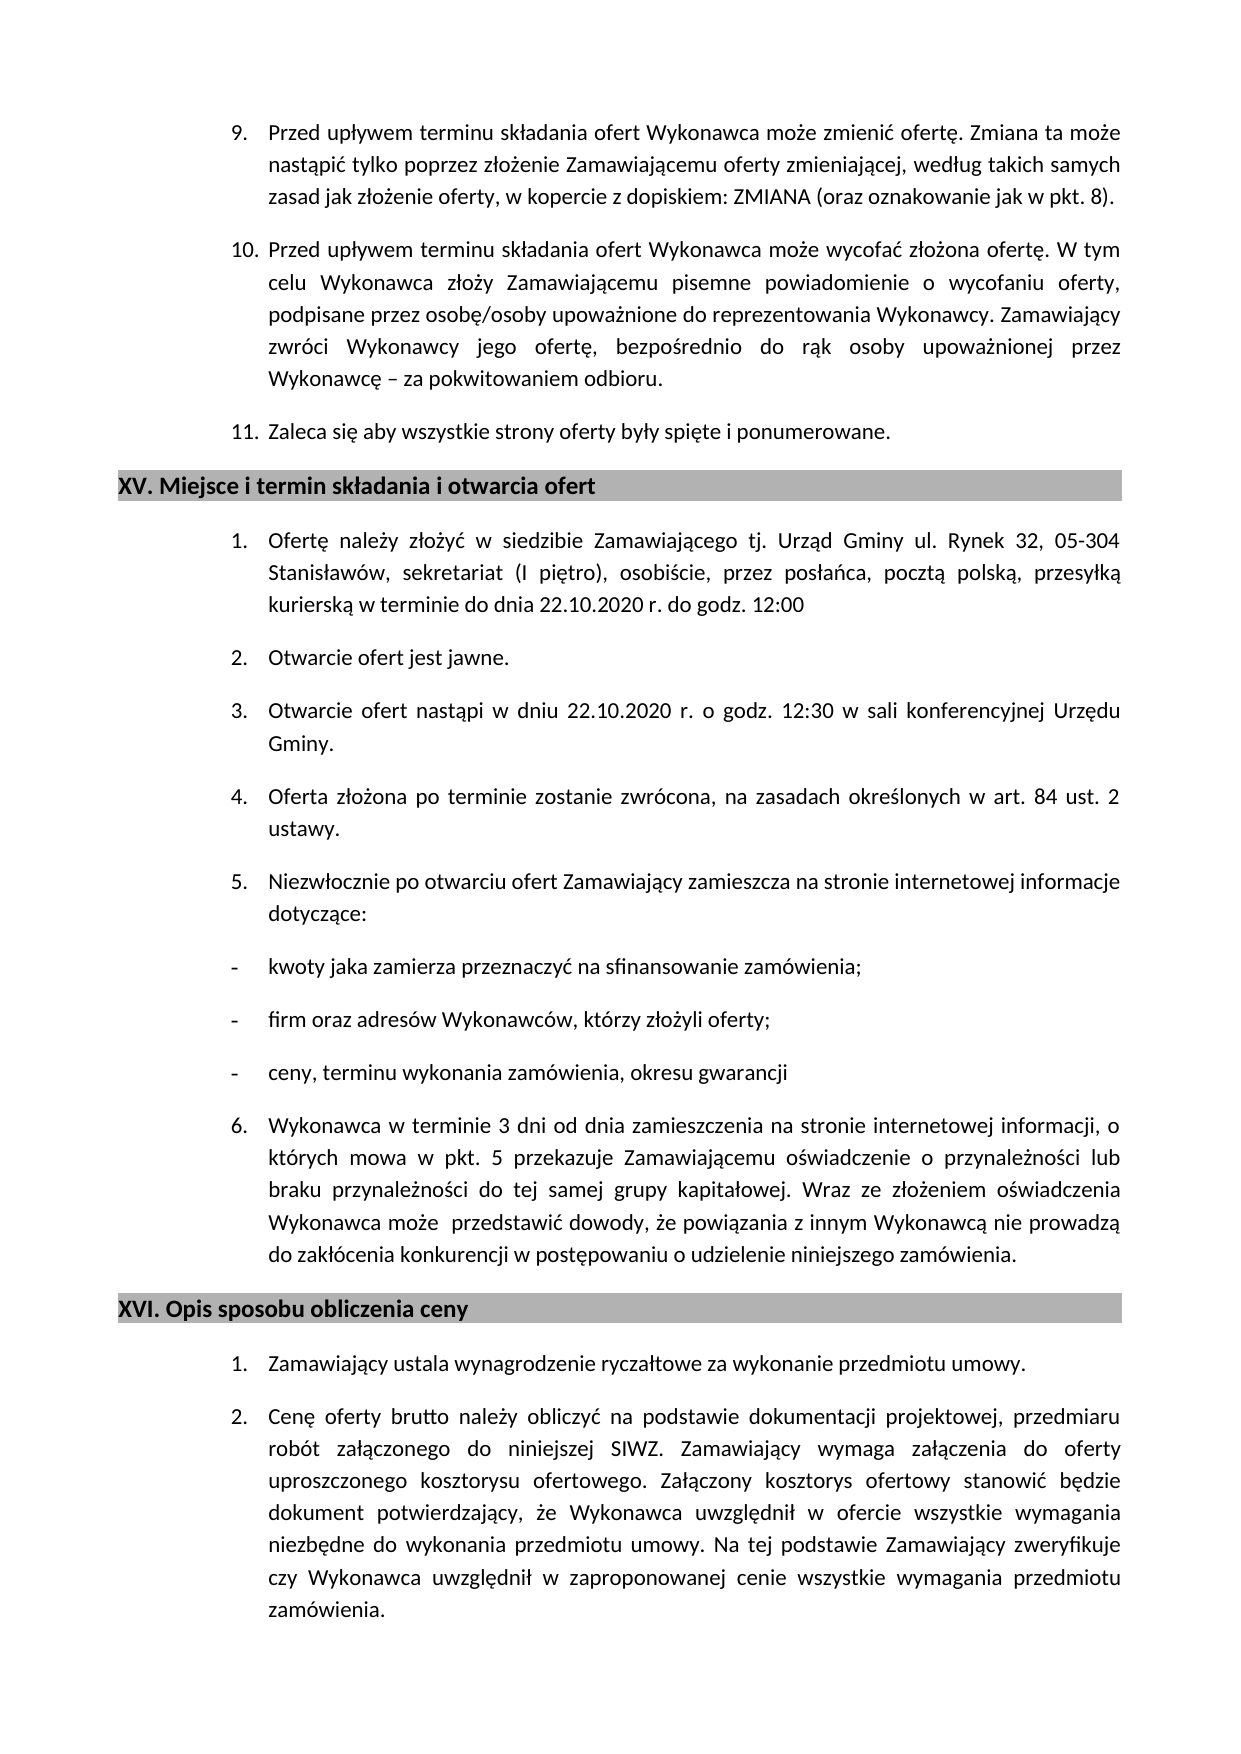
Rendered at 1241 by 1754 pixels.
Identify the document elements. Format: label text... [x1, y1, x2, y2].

list Ofertę należy złożyć w siedzibie Zamawiającego tj. Urząd Gminy ul. Rynek 32, 05-304 Stanisławów, sekretariat (I piętro), osobiście, przez posłańca, pocztą polską, przesyłką kurierską w terminie do dnia 22.10.2020 r. do godz. 12:00 [231, 526, 1122, 618]
text XV. Miejsce i termin składania i otwarcia ofert [118, 470, 1122, 501]
list Zamawiający ustala wynagrodzenie ryczałtowe za wykonanie przedmiotu umowy. [231, 1349, 1122, 1377]
list Otwarcie ofert nastąpi w dniu 22.10.2020 r. o godz. 12:30 w sali konferencyjnej Urzędu Gminy. [231, 697, 1122, 757]
list Otwarcie ofert jest jawne. [231, 643, 1122, 672]
list firm oraz adresów Wykonawców, którzy złożyli oferty; [231, 1005, 1122, 1033]
list Cenę oferty brutto należy obliczyć na podstawie dokumentacji projektowej, przedmiaru robót załączonego do niniejszej SIWZ. Zamawiający wymaga załączenia do oferty uproszczonego kosztorysu ofertowego. Załączony kosztorys ofertowy stanowić będzie dokument potwierdzający, że Wykonawca uwzględnił w ofercie wszystkie wymagania niezbędne do wykonania przedmiotu umowy. Na tej podstawie Zamawiający zweryfikuje czy Wykonawca uwzględnił w zaproponowanej cenie wszystkie wymagania przedmiotu zamówienia. [231, 1402, 1122, 1623]
list Wykonawca w terminie 3 dni od dnia zamieszczenia na stronie internetowej informacji, o których mowa w pkt. 5 przekazuje Zamawiającemu oświadczenie o przynależności lub braku przynależności do tej samej grupy kapitałowej. Wraz ze złożeniem oświadczenia Wykonawca może przedstawić dowody, że powiązania z innym Wykonawcą nie prowadzą do zakłócenia konkurencji w postępowaniu o udzielenie niniejszego zamówienia. [231, 1111, 1122, 1268]
list Niezwłocznie po otwarciu ofert Zamawiający zamieszcza na stronie internetowej informacje dotyczące: [231, 867, 1122, 927]
text XVI. Opis sposobu obliczenia ceny [118, 1293, 1122, 1323]
list Zaleca się aby wszystkie strony oferty były spięte i ponumerowane. [231, 417, 1122, 445]
list Oferta złożona po terminie zostanie zwrócona, na zasadach określonych w art. 84 ust. 2 ustawy. [231, 782, 1122, 842]
list kwoty jaka zamierza przeznaczyć na sfinansowanie zamówienia; [231, 952, 1122, 980]
list Przed upływem terminu składania ofert Wykonawca może wycofać złożona ofertę. W tym celu Wykonawca złoży Zamawiającemu pisemne powiadomienie o wycofaniu oferty, podpisane przez osobę/osoby upoważnione do reprezentowania Wykonawcy. Zamawiający zwróci Wykonawcy jego ofertę, bezpośrednio do rąk osoby upoważnionej przez Wykonawcę – za pokwitowaniem odbioru. [231, 236, 1122, 392]
list Przed upływem terminu składania ofert Wykonawca może zmienić ofertę. Zmiana ta może nastąpić tylko poprzez złożenie Zamawiającemu oferty zmieniającej, według takich samych zasad jak złożenie oferty, w kopercie z dopiskiem: ZMIANA (oraz oznakowanie jak w pkt. 8). [231, 118, 1122, 211]
list ceny, terminu wykonania zamówienia, okresu gwarancji [231, 1058, 1122, 1086]
